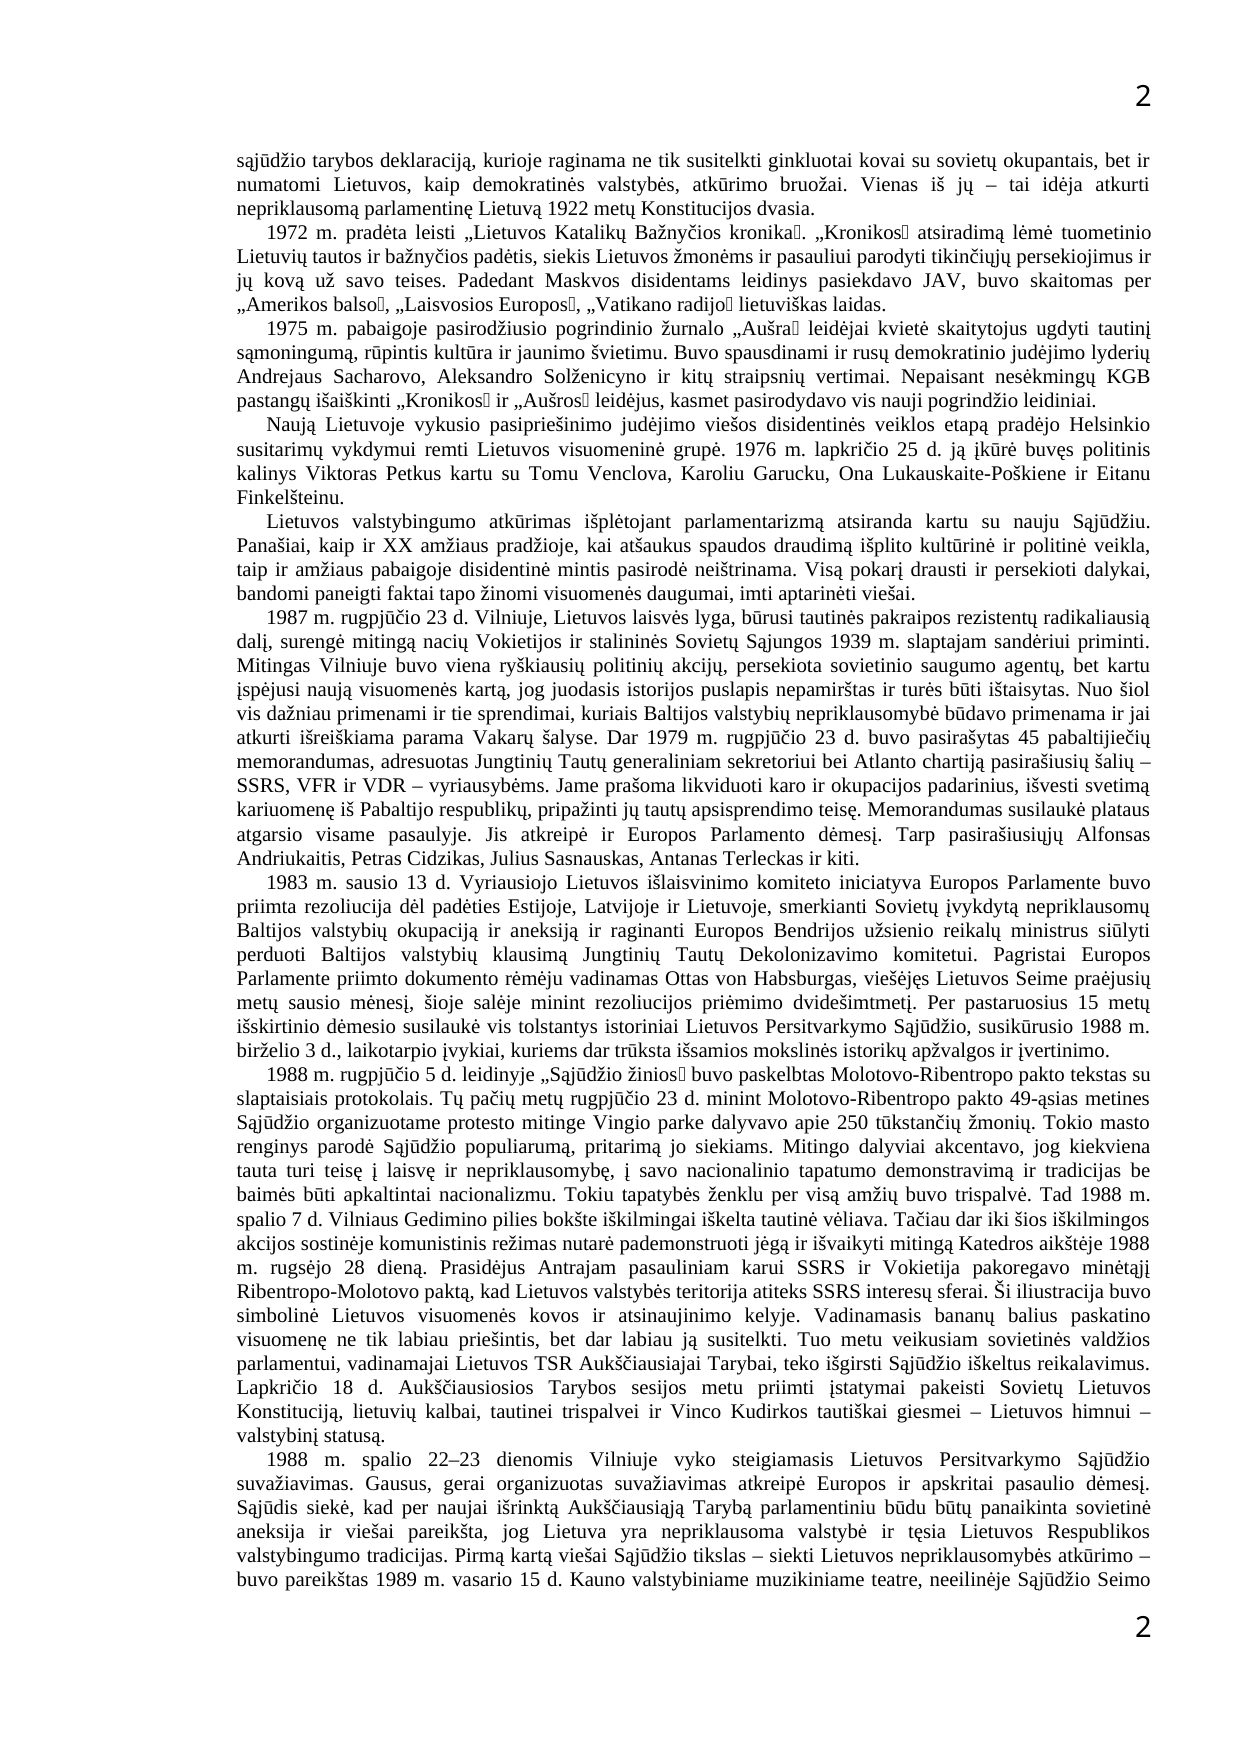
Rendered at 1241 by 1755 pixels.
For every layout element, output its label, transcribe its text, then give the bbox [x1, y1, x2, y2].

text 1987 m. rugpjūčio 23 d. Vilniuje, Lietuvos laisvės lyga, būrusi tautinės pakraipos rezistentų radikaliausią dalį, surengė mitingą nacių Vokietijos ir stalininės Sovietų Sąjungos 1939 m. slaptajam sandėriui priminti. Mitingas Vilniuje buvo viena ryškiausių politinių akcijų, persekiota sovietinio saugumo agentų, bet kartu įspėjusi naują visuomenės kartą, jog juodasis istorijos puslapis nepamirštas ir turės būti ištaisytas. Nuo šiol vis dažniau primenami ir tie sprendimai, kuriais Baltijos valstybių nepriklausomybė būdavo primenama ir jai atkurti išreiškiama parama Vakarų šalyse. Dar 1979 m. rugpjūčio 23 d. buvo pasirašytas 45 pabaltijiečių memorandumas, adresuotas Jungtinių Tautų generaliniam sekretoriui bei Atlanto chartiją pasirašiusių šalių – SSRS, VFR ir VDR – vyriausybėms. Jame prašoma likviduoti karo ir okupacijos padarinius, išvesti svetimą kariuomenę iš Pabaltijo respublikų, pripažinti jų tautų apsisprendimo teisę. Memorandumas susilaukė plataus atgarsio visame pasaulyje. Jis atkreipė ir Europos Parlamento dėmesį. Tarp pasirašiusiųjų Alfonsas Andriukaitis, Petras Cidzikas, Julius Sasnauskas, Antanas Terleckas ir kiti. [236, 605, 1152, 869]
text 1975 m. pabaigoje pasirodžiusio pogrindinio žurnalo „Aušra leidėjai kvietė skaitytojus ugdyti tautinį sąmoningumą, rūpintis kultūra ir jaunimo švietimu. Buvo spausdinami ir rusų demokratinio judėjimo lyderių Andrejaus Sacharovo, Aleksandro Solženicyno ir kitų straipsnių vertimai. Nepaisant nesėkmingų KGB pastangų išaiškinti „Kronikos ir „Aušros leidėjus, kasmet pasirodydavo vis nauji pogrindžio leidiniai. [236, 316, 1152, 412]
text sąjūdžio tarybos deklaraciją, kurioje raginama ne tik susitelkti ginkluotai kovai su sovietų okupantais, bet ir numatomi Lietuvos, kaip demokratinės valstybės, atkūrimo bruožai. Vienas iš jų – tai idėja atkurti nepriklausomą parlamentinę Lietuvą 1922 metų Konstitucijos dvasia. [236, 148, 1152, 220]
text Lietuvos valstybingumo atkūrimas išplėtojant parlamentarizmą atsiranda kartu su nauju Sąjūdžiu. Panašiai, kaip ir XX amžiaus pradžioje, kai atšaukus spaudos draudimą išplito kultūrinė ir politinė veikla, taip ir amžiaus pabaigoje disidentinė mintis pasirodė neištrinama. Visą pokarį drausti ir persekioti dalykai, bandomi paneigti faktai tapo žinomi visuomenės daugumai, imti aptarinėti viešai. [236, 509, 1152, 605]
text 1988 m. spalio 22–23 dienomis Vilniuje vyko steigiamasis Lietuvos Persitvarkymo Sąjūdžio suvažiavimas. Gausus, gerai organizuotas suvažiavimas atkreipė Europos ir apskritai pasaulio dėmesį. Sąjūdis siekė, kad per naujai išrinktą Aukščiausiąją Tarybą parlamentiniu būdu būtų panaikinta sovietinė aneksija ir viešai pareikšta, jog Lietuva yra nepriklausoma valstybė ir tęsia Lietuvos Respublikos valstybingumo tradicijas. Pirmą kartą viešai Sąjūdžio tikslas – siekti Lietuvos nepriklausomybės atkūrimo – buvo pareikštas 1989 m. vasario 15 d. Kauno valstybiniame muzikiniame teatre, neeilinėje Sąjūdžio Seimo [236, 1447, 1152, 1591]
text 1972 m. pradėta leisti „Lietuvos Katalikų Bažnyčios kronika. „Kronikos atsiradimą lėmė tuometinio Lietuvių tautos ir bažnyčios padėtis, siekis Lietuvos žmonėms ir pasauliui parodyti tikinčiųjų persekiojimus ir jų kovą už savo teises. Padedant Maskvos disidentams leidinys pasiekdavo JAV, buvo skaitomas per „Amerikos balso, „Laisvosios Europos, „Vatikano radijo lietuviškas laidas. [236, 220, 1152, 316]
text 1988 m. rugpjūčio 5 d. leidinyje „Sąjūdžio žinios buvo paskelbtas Molotovo-Ribentropo pakto tekstas su slaptaisiais protokolais. Tų pačių metų rugpjūčio 23 d. minint Molotovo-Ribentropo pakto 49-ąsias metines Sąjūdžio organizuotame protesto mitinge Vingio parke dalyvavo apie 250 tūkstančių žmonių. Tokio masto renginys parodė Sąjūdžio populiarumą, pritarimą jo siekiams. Mitingo dalyviai akcentavo, jog kiekviena tauta turi teisę į laisvę ir nepriklausomybę, į savo nacionalinio tapatumo demonstravimą ir tradicijas be baimės būti apkaltintai nacionalizmu. Tokiu tapatybės ženklu per visą amžių buvo trispalvė. Tad 1988 m. spalio 7 d. Vilniaus Gedimino pilies bokšte iškilmingai iškelta tautinė vėliava. Tačiau dar iki šios iškilmingos akcijos sostinėje komunistinis režimas nutarė pademonstruoti jėgą ir išvaikyti mitingą Katedros aikštėje 1988 m. rugsėjo 28 dieną. Prasidėjus Antrajam pasauliniam karui SSRS ir Vokietija pakoregavo minėtąjį Ribentropo-Molotovo paktą, kad Lietuvos valstybės teritorija atiteks SSRS interesų sferai. Ši iliustracija buvo simbolinė Lietuvos visuomenės kovos ir atsinaujinimo kelyje. Vadinamasis bananų balius paskatino visuomenę ne tik labiau priešintis, bet dar labiau ją susitelkti. Tuo metu veikusiam sovietinės valdžios parlamentui, vadinamajai Lietuvos TSR Aukščiausiajai Tarybai, teko išgirsti Sąjūdžio iškeltus reikalavimus. Lapkričio 18 d. Aukščiausiosios Tarybos sesijos metu priimti įstatymai pakeisti Sovietų Lietuvos Konstituciją, lietuvių kalbai, tautinei trispalvei ir Vinco Kudirkos tautiškai giesmei – Lietuvos himnui – valstybinį statusą. [236, 1062, 1152, 1447]
text Naują Lietuvoje vykusio pasipriešinimo judėjimo viešos disidentinės veiklos etapą pradėjo Helsinkio susitarimų vykdymui remti Lietuvos visuomeninė grupė. 1976 m. lapkričio 25 d. ją įkūrė buvęs politinis kalinys Viktoras Petkus kartu su Tomu Venclova, Karoliu Garucku, Ona Lukauskaite-Poškiene ir Eitanu Finkelšteinu. [236, 412, 1152, 509]
text 1983 m. sausio 13 d. Vyriausiojo Lietuvos išlaisvinimo komiteto iniciatyva Europos Parlamente buvo priimta rezoliucija dėl padėties Estijoje, Latvijoje ir Lietuvoje, smerkianti Sovietų įvykdytą nepriklausomų Baltijos valstybių okupaciją ir aneksiją ir raginanti Europos Bendrijos užsienio reikalų ministrus siūlyti perduoti Baltijos valstybių klausimą Jungtinių Tautų Dekolonizavimo komitetui. Pagristai Europos Parlamente priimto dokumento rėmėju vadinamas Ottas von Habsburgas, viešėjęs Lietuvos Seime praėjusių metų sausio mėnesį, šioje salėje minint rezoliucijos priėmimo dvidešimtmetį. Per pastaruosius 15 metų išskirtinio dėmesio susilaukė vis tolstantys istoriniai Lietuvos Persitvarkymo Sąjūdžio, susikūrusio 1988 m. birželio 3 d., laikotarpio įvykiai, kuriems dar trūksta išsamios mokslinės istorikų apžvalgos ir įvertinimo. [236, 869, 1152, 1062]
